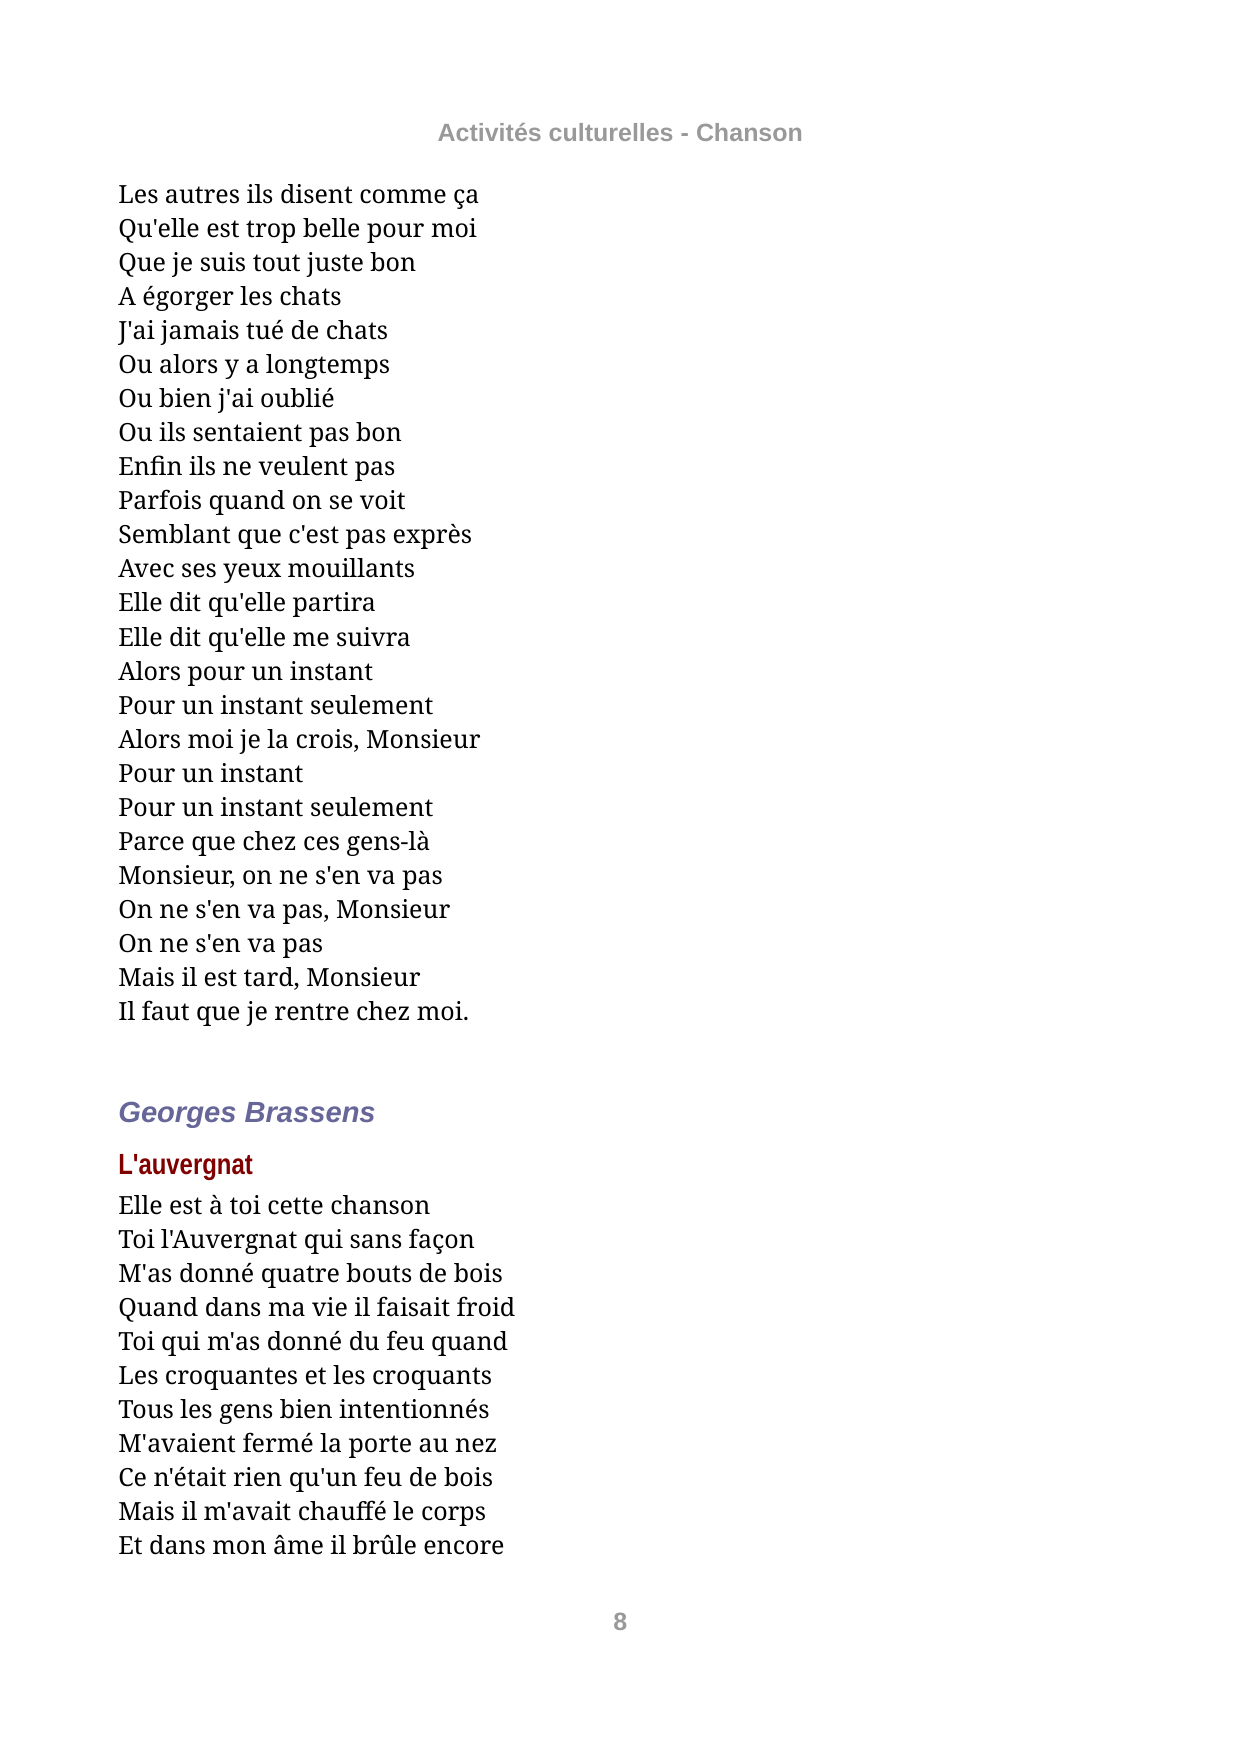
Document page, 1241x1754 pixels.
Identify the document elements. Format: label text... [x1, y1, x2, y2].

text Pour un instant seulement [118, 789, 1122, 823]
text Elle est à toi cette chanson [118, 1187, 1122, 1221]
text Il faut que je rentre chez moi. [118, 994, 1122, 1028]
text Les autres ils disent comme ça [118, 176, 1122, 210]
text Alors moi je la crois, Monsieur [118, 721, 1122, 755]
text Ou bien j'ai oublié [118, 381, 1122, 415]
subtitle L'auvergnat [118, 1147, 1122, 1181]
text Quand dans ma vie il faisait froid [118, 1289, 1122, 1323]
text Mais il m'avait chauffé le corps [118, 1494, 1122, 1528]
text Tous les gens bien intentionnés [118, 1392, 1122, 1426]
text Qu'elle est trop belle pour moi [118, 210, 1122, 244]
text On ne s'en va pas, Monsieur [118, 892, 1122, 926]
text Avec ses yeux mouillants [118, 551, 1122, 585]
text Monsieur, on ne s'en va pas [118, 858, 1122, 892]
text Ou alors y a longtemps [118, 347, 1122, 381]
text Parfois quand on se voit [118, 483, 1122, 517]
text M'avaient fermé la porte au nez [118, 1426, 1122, 1460]
text Pour un instant seulement [118, 687, 1122, 721]
text A égorger les chats [118, 278, 1122, 313]
text On ne s'en va pas [118, 926, 1122, 960]
text Les croquantes et les croquants [118, 1358, 1122, 1392]
text M'as donné quatre bouts de bois [118, 1255, 1122, 1289]
text Elle dit qu'elle me suivra [118, 619, 1122, 653]
text Mais il est tard, Monsieur [118, 960, 1122, 994]
text Semblant que c'est pas exprès [118, 517, 1122, 551]
text Pour un instant [118, 755, 1122, 789]
text Ce n'était rien qu'un feu de bois [118, 1460, 1122, 1494]
text Parce que chez ces gens-là [118, 823, 1122, 858]
text Toi l'Auvergnat qui sans façon [118, 1221, 1122, 1255]
text Enfin ils ne veulent pas [118, 449, 1122, 483]
text J'ai jamais tué de chats [118, 313, 1122, 347]
subtitle Georges Brassens [118, 1095, 1122, 1128]
text Elle dit qu'elle partira [118, 585, 1122, 619]
text Et dans mon âme il brûle encore [118, 1528, 1122, 1562]
text Alors pour un instant [118, 653, 1122, 687]
text Toi qui m'as donné du feu quand [118, 1323, 1122, 1358]
text Que je suis tout juste bon [118, 244, 1122, 278]
text Ou ils sentaient pas bon [118, 415, 1122, 449]
